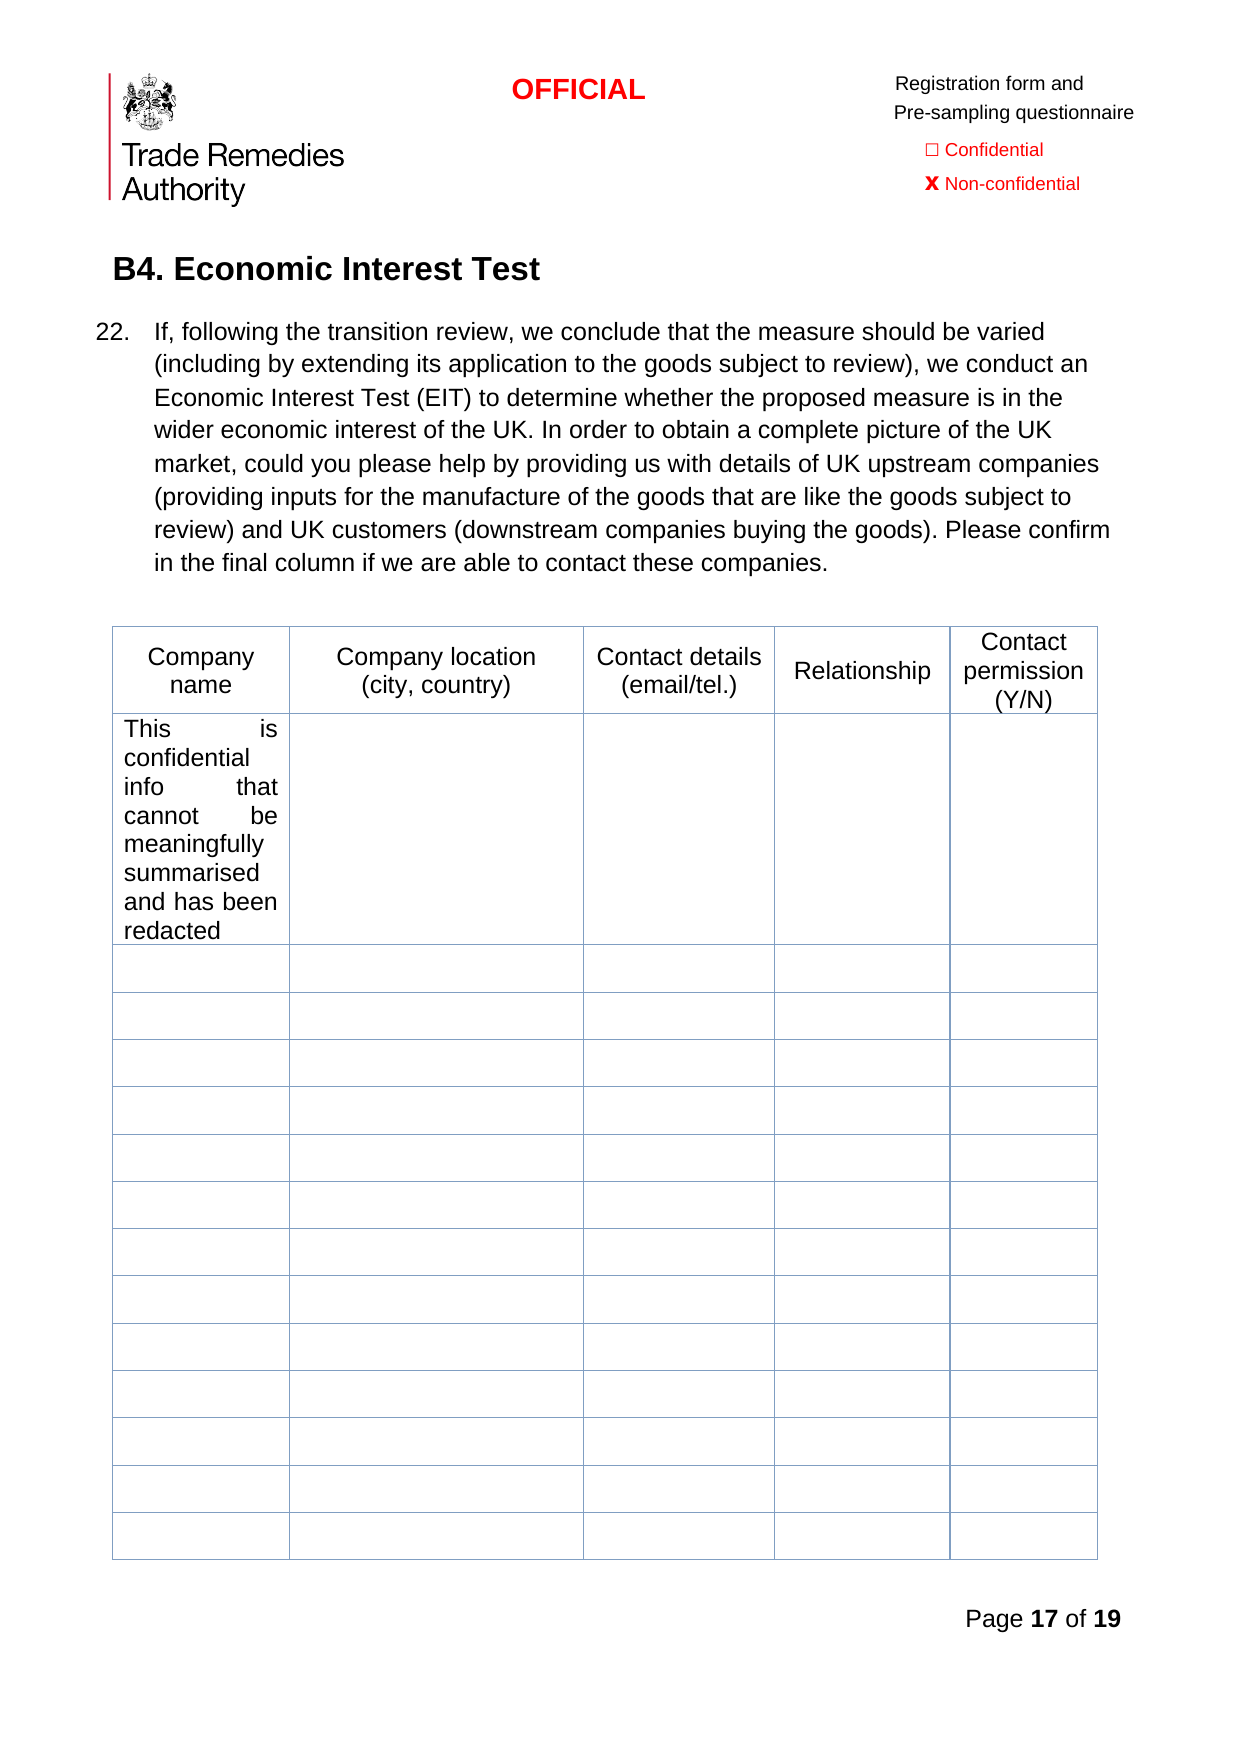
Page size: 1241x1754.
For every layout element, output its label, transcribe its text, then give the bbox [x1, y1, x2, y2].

table_cell [584, 1418, 774, 1464]
table_cell [113, 1466, 289, 1512]
table_cell [290, 1087, 583, 1133]
table_cell [951, 1087, 1097, 1133]
table_cell [113, 1276, 289, 1323]
table_cell [113, 1182, 289, 1228]
table_cell [584, 1182, 774, 1228]
subtitle B4. Economic Interest Test [112, 249, 1128, 288]
table_cell [584, 1371, 774, 1417]
table_cell [775, 1371, 949, 1417]
table_cell [584, 1135, 774, 1181]
table_cell [290, 1276, 583, 1323]
table_cell [775, 993, 949, 1039]
table_cell [113, 1513, 289, 1559]
table_cell [290, 1371, 583, 1417]
table_cell [113, 1418, 289, 1464]
table_cell [951, 993, 1097, 1039]
table_cell [290, 1040, 583, 1086]
table_header Company name [113, 627, 289, 713]
table_cell [584, 1087, 774, 1133]
list If, following the transition review, we conclude that the measure should be varied (including by extending its application to the goods subject to review), we conduct an Economic Interest Test (EIT) to determine whether the proposed measure is in the wider economic interest of the UK. In order to obtain a complete picture of the UK market, could you please help by providing us with details of UK upstream companies (providing inputs for the manufacture of the goods that are like the goods subject to review) and UK customers (downstream companies buying the goods). Please confirm in the final column if we are able to contact these companies. [130, 316, 1128, 576]
table_cell [775, 1087, 949, 1133]
table_cell [290, 993, 583, 1039]
table_header Relationship [775, 627, 949, 713]
table_cell [290, 1466, 583, 1512]
table_cell [290, 1135, 583, 1181]
table_header Contact permission (Y/N) [951, 627, 1097, 713]
table_cell [775, 1418, 949, 1464]
table_cell [951, 1513, 1097, 1559]
table_cell [951, 1135, 1097, 1181]
table_cell [775, 714, 949, 944]
table_cell [113, 1135, 289, 1181]
table_cell [775, 1513, 949, 1559]
table_cell This is confidential info that cannot be meaningfully summarised and has been redacted [113, 714, 289, 944]
table_cell [951, 1040, 1097, 1086]
table_cell [951, 945, 1097, 992]
table_cell [290, 1418, 583, 1464]
table_cell [775, 1182, 949, 1228]
table_cell [113, 1087, 289, 1133]
table_cell [290, 714, 583, 944]
table_cell [584, 1229, 774, 1275]
table_cell [584, 945, 774, 992]
table_cell [951, 1324, 1097, 1370]
table_cell [113, 993, 289, 1039]
table_cell [775, 1135, 949, 1181]
table_cell [290, 1182, 583, 1228]
table_cell [584, 1466, 774, 1512]
table_cell [951, 1276, 1097, 1323]
table_cell [290, 1324, 583, 1370]
table_cell [951, 1182, 1097, 1228]
table_cell [113, 1040, 289, 1086]
table_header Contact details (email/tel.) [584, 627, 774, 713]
table_header Company location (city, country) [290, 627, 583, 713]
table_cell [584, 993, 774, 1039]
table_cell [113, 1371, 289, 1417]
table_cell [951, 1418, 1097, 1464]
table_cell [113, 945, 289, 992]
table_cell [775, 1324, 949, 1370]
table_cell [951, 1466, 1097, 1512]
table_cell [951, 714, 1097, 944]
table_cell [290, 945, 583, 992]
table_cell [584, 1324, 774, 1370]
table_cell [584, 714, 774, 944]
table_cell [290, 1513, 583, 1559]
table_cell [775, 1276, 949, 1323]
table_cell [951, 1371, 1097, 1417]
table_cell [775, 1466, 949, 1512]
table_cell [113, 1229, 289, 1275]
table_cell [775, 945, 949, 992]
table_cell [584, 1276, 774, 1323]
table_cell [951, 1229, 1097, 1275]
table_cell [775, 1229, 949, 1275]
table_cell [775, 1040, 949, 1086]
table_cell [113, 1324, 289, 1370]
table_cell [584, 1513, 774, 1559]
table_cell [290, 1229, 583, 1275]
table_cell [584, 1040, 774, 1086]
